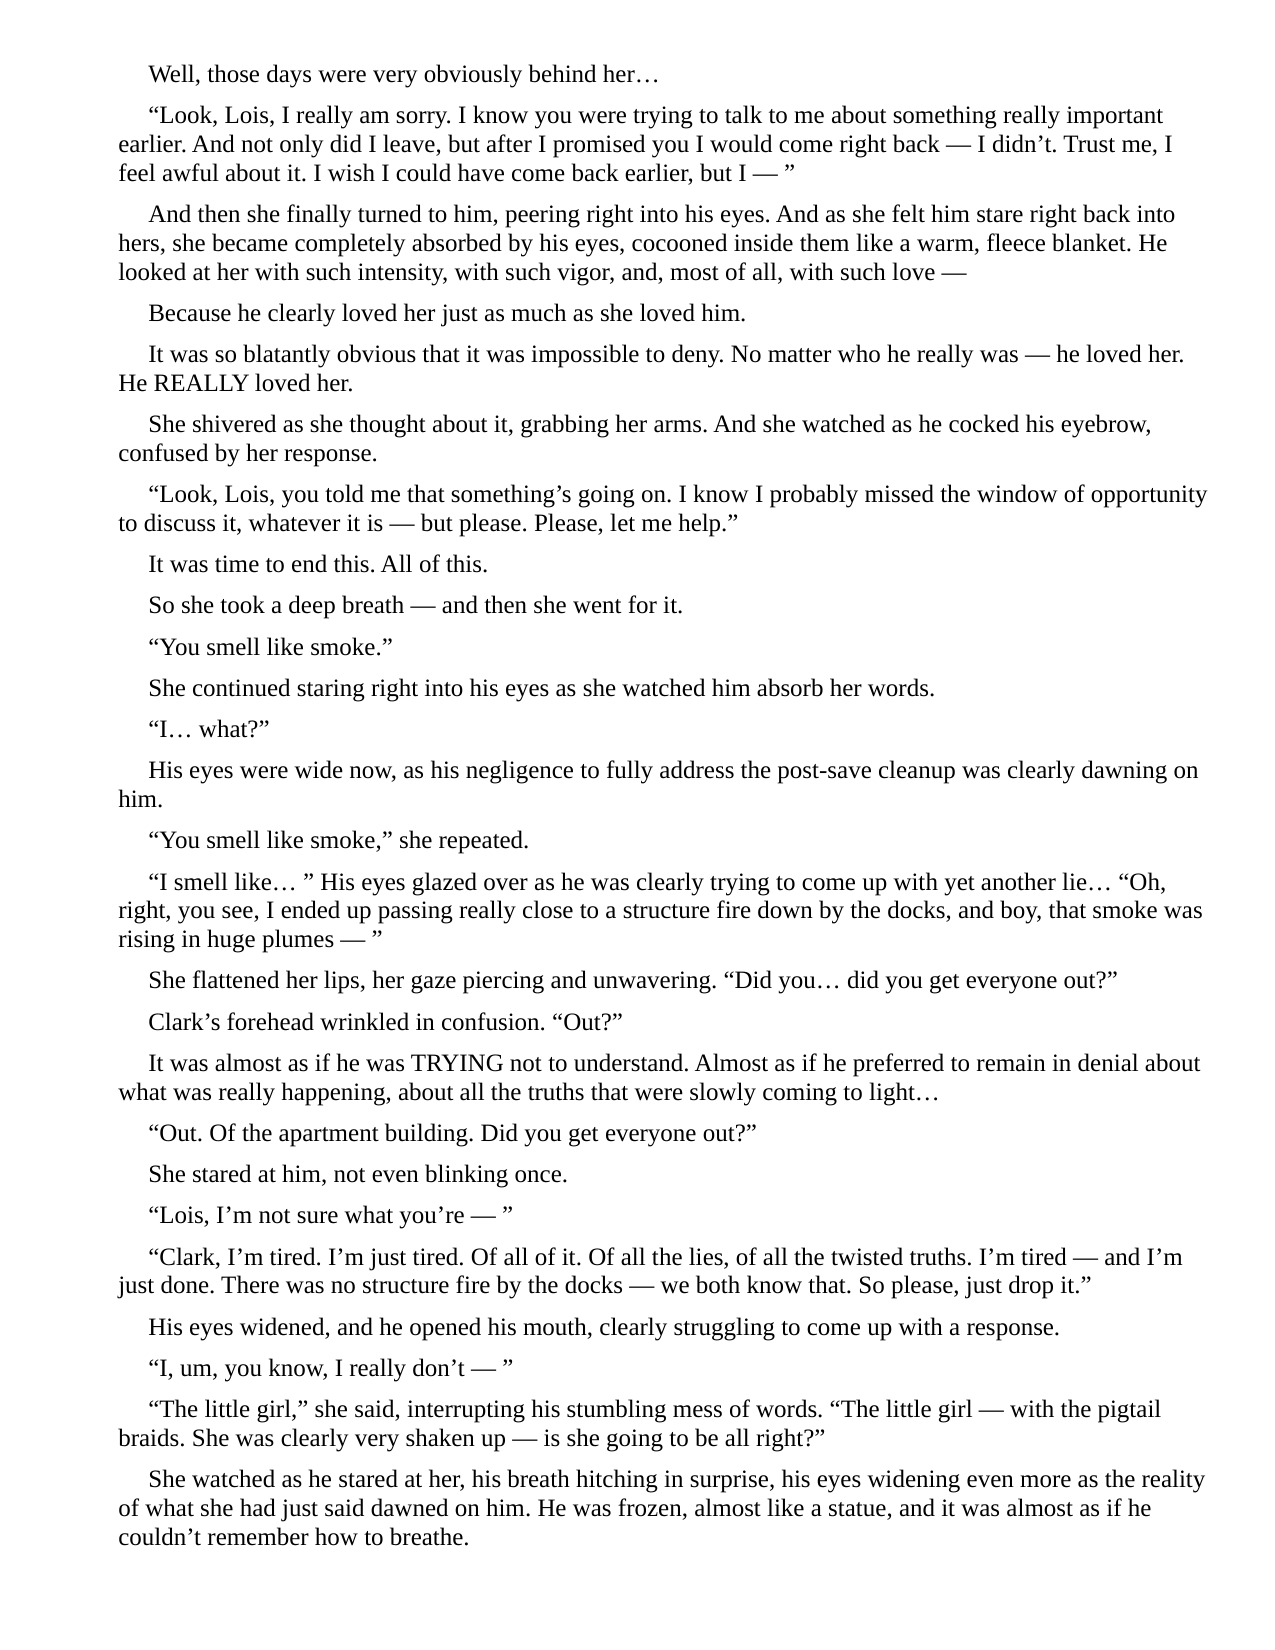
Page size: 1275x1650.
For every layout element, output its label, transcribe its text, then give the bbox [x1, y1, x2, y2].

text “I, um, you know, I really don’t — ” [118, 1353, 1216, 1382]
text “I smell like… ” His eyes glazed over as he was clearly trying to come up with yet another lie… “Oh, right, you see, I ended up passing really close to a structure fire down by the docks, and boy, that smoke was rising in huge plumes — ” [118, 867, 1216, 953]
text “You smell like smoke.” [118, 632, 1216, 660]
text “Look, Lois, you told me that something’s going on. I know I probably missed the window of opportunity to discuss it, whatever it is — but please. Please, let me help.” [118, 479, 1216, 537]
text It was time to end this. All of this. [118, 549, 1216, 578]
text She continued staring right into his eyes as she watched him absorb her words. [118, 673, 1216, 702]
text It was so blatantly obvious that it was impossible to deny. No matter who he really was — he loved her. He REALLY loved her. [118, 339, 1216, 397]
text And then she finally turned to him, peering right into his eyes. And as she felt him stare right back into hers, she became completely absorbed by his eyes, cocooned inside them like a warm, fleece blanket. He looked at her with such intensity, with such vigor, and, most of all, with such love — [118, 199, 1216, 285]
text Clark’s forehead wrinkled in confusion. “Out?” [118, 1007, 1216, 1035]
text His eyes were wide now, as his negligence to fully address the post-save cleanup was clearly dawning on him. [118, 755, 1216, 813]
text Well, those days were very obviously behind her… [118, 59, 1216, 88]
text “Out. Of the apartment building. Did you get everyone out?” [118, 1118, 1216, 1147]
text “You smell like smoke,” she repeated. [118, 825, 1216, 854]
text “Clark, I’m tired. I’m just tired. Of all of it. Of all the lies, of all the twisted truths. I’m tired — and I’m just done. There was no structure fire by the docks — we both know that. So please, just drop it.” [118, 1242, 1216, 1299]
text “Look, Lois, I really am sorry. I know you were trying to talk to me about something really important earlier. And not only did I leave, but after I promised you I would come right back — I didn’t. Trust me, I feel awful about it. I wish I could have come back earlier, but I — ” [118, 100, 1216, 187]
text “The little girl,” she said, interrupting his stumbling mess of words. “The little girl — with the pigtail braids. She was clearly very shaken up — is she going to be all right?” [118, 1394, 1216, 1452]
text His eyes widened, and he opened his mouth, clearly struggling to come up with a response. [118, 1312, 1216, 1340]
text She stared at him, not even blinking once. [118, 1159, 1216, 1188]
text She watched as he stared at her, his breath hitching in surprise, his eyes widening even more as the reality of what she had just said dawned on him. He was frozen, almost like a statue, and it was almost as if he couldn’t remember how to breathe. [118, 1464, 1216, 1550]
text She shivered as she thought about it, grabbing her arms. And she watched as he cocked his eyebrow, confused by her response. [118, 409, 1216, 467]
text It was almost as if he was TRYING not to understand. Almost as if he preferred to remain in denial about what was really happening, about all the truths that were slowly coming to light… [118, 1048, 1216, 1105]
text Because he clearly loved her just as much as she loved him. [118, 298, 1216, 327]
text “I… what?” [118, 714, 1216, 743]
text She flattened her lips, her gaze piercing and unwavering. “Did you… did you get everyone out?” [118, 965, 1216, 994]
text So she took a deep breath — and then she went for it. [118, 590, 1216, 619]
text “Lois, I’m not sure what you’re — ” [118, 1200, 1216, 1229]
